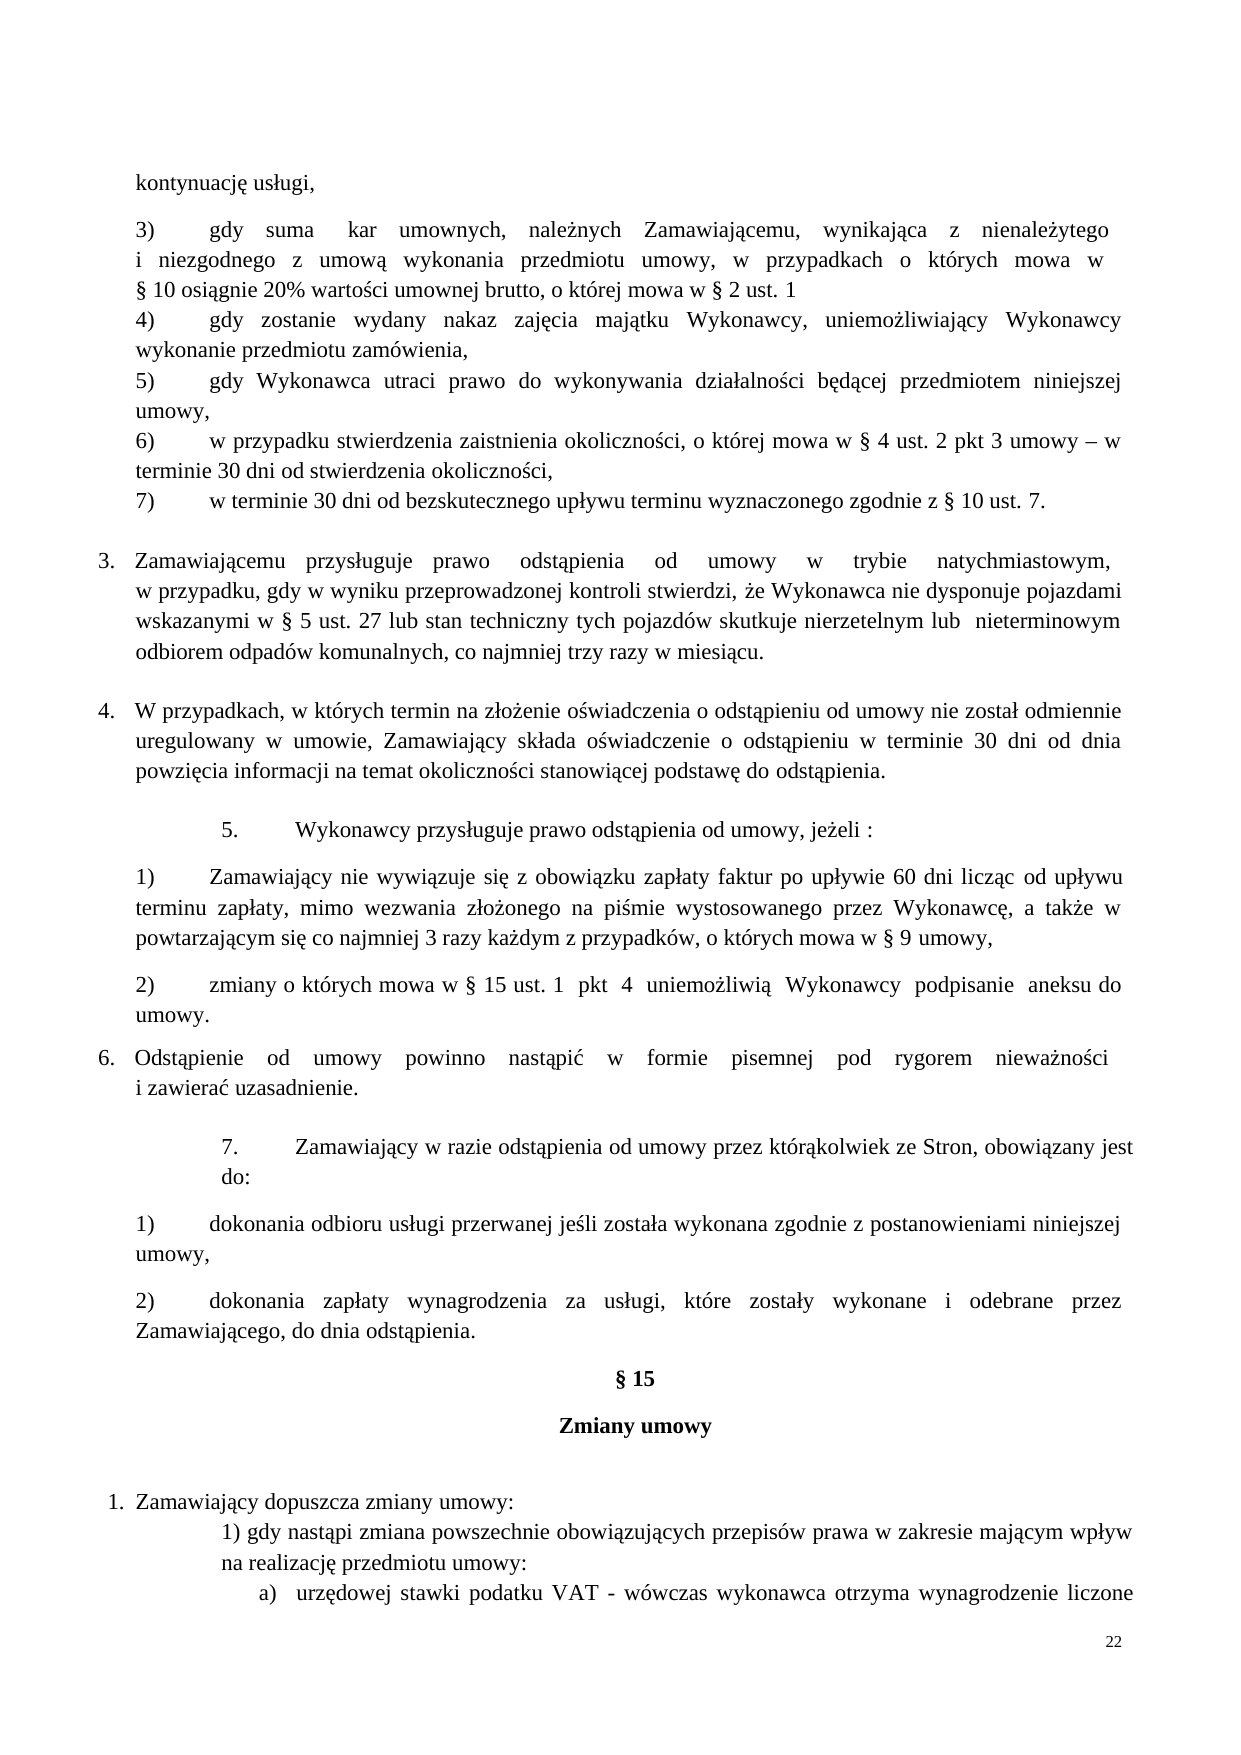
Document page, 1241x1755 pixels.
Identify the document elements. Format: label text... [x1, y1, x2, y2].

list gdy suma kar umownych, należnych Zamawiającemu, wynikająca z nienależytego i niezgodnego z umową wykonania przedmiotu umowy, w przypadkach o których mowa w § 10 osiągnie 20% wartości umownej brutto, o której mowa w § 2 ust. 1 [135, 216, 1123, 302]
list Odstąpienie od umowy powinno nastąpić w formie pisemnej pod rygorem nieważności i zawierać uzasadnienie. [98, 1044, 1122, 1100]
list dokonania odbioru usługi przerwanej jeśli została wykonana zgodnie z postanowieniami niniejszej umowy, [135, 1210, 1122, 1267]
list Wykonawcy przysługuje prawo odstąpienia od umowy, jeżeli : [221, 816, 1134, 843]
list zmiany o których mowa w § 15 ust. 1 pkt 4 uniemożliwią Wykonawcy podpisanie aneksu do umowy. [135, 971, 1123, 1027]
list urzędowej stawki podatku VAT - wówczas wykonawca otrzyma wynagrodzenie liczone [259, 1579, 1134, 1605]
subtitle § 15 [175, 1365, 1095, 1391]
list Zamawiający dopuszcza zmiany umowy: [107, 1488, 1134, 1514]
list W przypadkach, w których termin na złożenie oświadczenia o odstąpieniu od umowy nie został odmiennie uregulowany w umowie, Zamawiający składa oświadczenie o odstąpieniu w terminie 30 dni od dnia powzięcia informacji na temat okoliczności stanowiącej podstawę do odstąpienia. [98, 697, 1123, 784]
list w przypadku stwierdzenia zaistnienia okoliczności, o której mowa w § 4 ust. 2 pkt 3 umowy – w terminie 30 dni od stwierdzenia okoliczności, [135, 427, 1122, 484]
list gdy zostanie wydany nakaz zajęcia majątku Wykonawcy, uniemożliwiający Wykonawcy wykonanie przedmiotu zamówienia, [135, 306, 1123, 363]
list kontynuację usługi, [135, 169, 1123, 195]
list 1) gdy nastąpi zmiana powszechnie obowiązujących przepisów prawa w zakresie mającym wpływ na realizację przedmiotu umowy: [221, 1518, 1134, 1575]
list gdy Wykonawca utraci prawo do wykonywania działalności będącej przedmiotem niniejszej umowy, [135, 367, 1122, 423]
list w terminie 30 dni od bezskutecznego upływu terminu wyznaczonego zgodnie z § 10 ust. 7. [135, 488, 1123, 514]
list Zamawiający w razie odstąpienia od umowy przez którąkolwiek ze Stron, obowiązany jest do: [221, 1133, 1134, 1190]
list Zamawiający nie wywiązuje się z obowiązku zapłaty faktur po upływie 60 dni licząc od upływu terminu zapłaty, mimo wezwania złożonego na piśmie wystosowanego przez Wykonawcę, a także w powtarzającym się co najmniej 3 razy każdym z przypadków, o których mowa w § 9 umowy, [135, 863, 1123, 950]
list dokonania zapłaty wynagrodzenia za usługi, które zostały wykonane i odebrane przez Zamawiającego, do dnia odstąpienia. [135, 1287, 1123, 1344]
text Zmiany umowy [175, 1412, 1095, 1438]
list Zamawiającemu przysługuje prawo odstąpienia od umowy w trybie natychmiastowym, w przypadku, gdy w wyniku przeprowadzonej kontroli stwierdzi, że Wykonawca nie dysponuje pojazdami wskazanymi w § 5 ust. 27 lub stan techniczny tych pojazdów skutkuje nierzetelnym lub nieterminowym odbiorem odpadów komunalnych, co najmniej trzy razy w miesiącu. [98, 547, 1122, 664]
